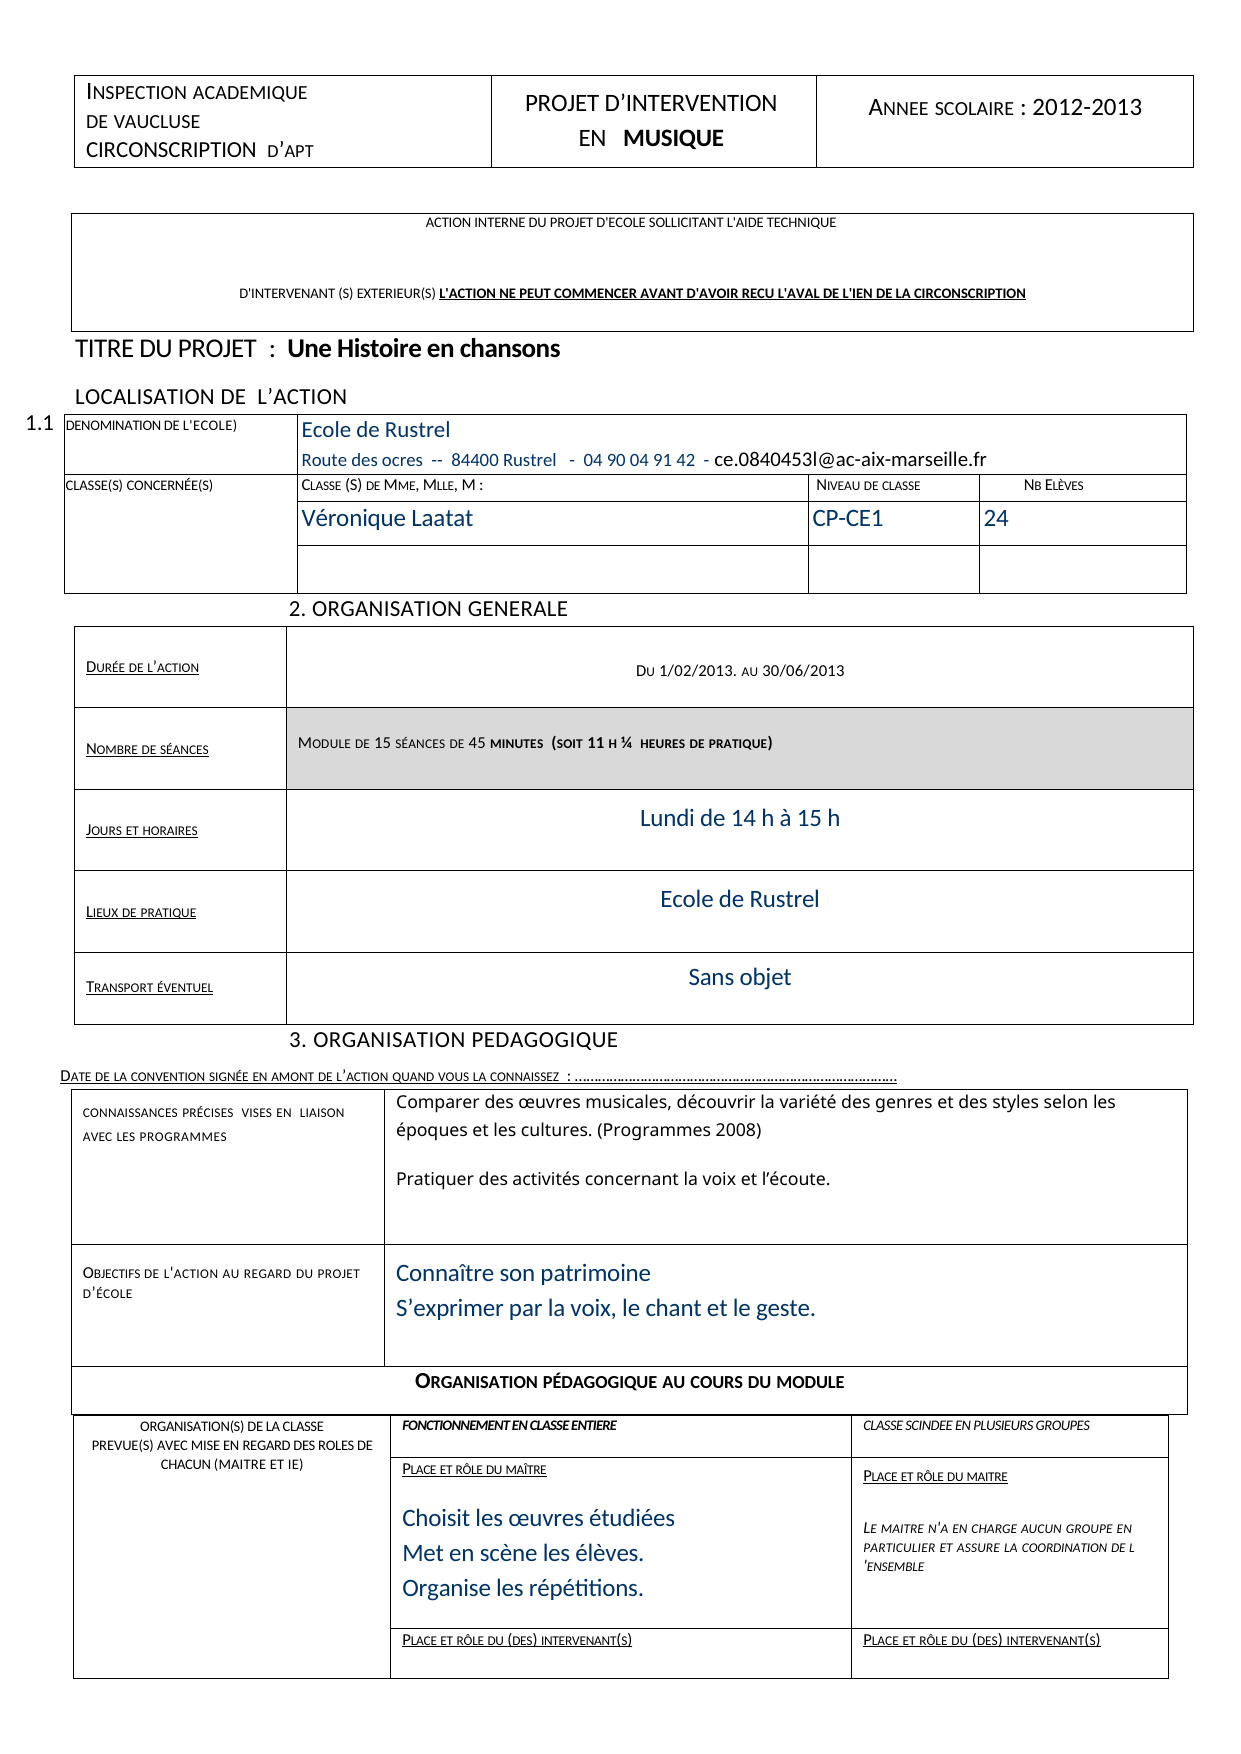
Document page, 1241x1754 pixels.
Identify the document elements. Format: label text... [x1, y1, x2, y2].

text 2. ORGANISATION GENERALE [288, 594, 1165, 622]
table_header DENOMINATION DE L'ECOLE) coordonnées [65, 415, 297, 474]
table_header ORGANISATION(S) DE LA CLASSE PREVUE(S) AVEC MISE EN REGARD DES ROLES DE CHACUN (MAITRE ET IE) [74, 1416, 390, 1678]
table_header Comparer des œuvres musicales, découvrir la variété des genres et des styles selon les époques et les cultures. (Programmes 2008) Pratiquer des activités concernant la voix et l’écoute. [385, 1090, 1187, 1244]
table_cell [298, 546, 808, 593]
table_cell Lieux de pratique [75, 871, 286, 952]
table_cell Connaître son patrimoine S’exprimer par la voix, le chant et le geste. [385, 1245, 1187, 1366]
table_header Durée de l’action [75, 627, 286, 707]
table_cell Place et rôle du maître Choisit les œuvres étudiées Met en scène les élèves. Organise les répétitions. [391, 1458, 851, 1628]
table_header ACTION INTERNE DU PROJET D'ECOLE SOLLICITANT L'AIDE TECHNIQUE D'INTERVENANT (S) EXTERIEUR(S) L'ACTION NE PEUT COMMENCER AVANT D'AVOIR RECU L'AVAL DE L'IEN DE LA CIRCONSCRIPTION [72, 214, 1193, 331]
text LOCALISATION DE L’ACTION [75, 369, 1081, 413]
table_header Annee scolaire : 2012-2013 [817, 76, 1193, 167]
table_cell Module de 15 séances de 45 minutes (soit 11 h ¼ heures de pratique) [287, 708, 1193, 789]
text 3. ORGANISATION PEDAGOGIQUE [289, 1025, 1165, 1053]
table_cell Ecole de Rustrel [287, 871, 1193, 952]
table_cell 1.2 CLASSE(S) CONCERNÉE(S) [65, 475, 297, 501]
table_cell CP-CE1 [809, 502, 979, 544]
text Date de la convention signée en amont de l’action quand vous la connaissez : ………………………………………………………………………… [60, 1065, 1165, 1086]
table_cell Jours et horaires [75, 790, 286, 870]
table_cell Nb Elèves [980, 475, 1186, 501]
table_cell Organisation pédagogique au cours du module [72, 1367, 1187, 1414]
table_cell Objectifs de l'action au regard du projet d’école [72, 1245, 384, 1366]
table_header Ecole de Rustrel Route des ocres -- 84400 Rustrel - 04 90 04 91 42 - ce.0840453l@ac-aix-marseille.fr [298, 415, 1186, 474]
table_cell [65, 501, 297, 544]
table_cell Nombre de séances [75, 708, 286, 789]
table_header FONCTIONNEMENT EN CLASSE ENTIERE [391, 1416, 851, 1457]
table_cell Véronique Laatat [298, 502, 808, 544]
table_cell [980, 546, 1186, 593]
table_cell Classe (S) de Mme, Mlle, M : [298, 475, 808, 501]
table_cell Transport éventuel [75, 953, 286, 1024]
table_cell Niveau de classe [809, 475, 979, 501]
table_header Inspection academique de vaucluse CIRCONSCRIPTION d’apt [75, 76, 491, 167]
table_cell Place et rôle du maitre Le maitre n'a en charge aucun groupe en particulier et assure la coordination de l 'ensemble [852, 1458, 1168, 1628]
table_header PROJET D’INTERVENTION EN MUSIQUE [492, 76, 816, 167]
table_cell 24 [980, 502, 1186, 544]
table_cell [809, 546, 979, 593]
table_cell [65, 545, 297, 593]
table_cell Lundi de 14 h à 15 h [287, 790, 1193, 870]
table_header connaissances précises vises en liaison avec les programmes [72, 1090, 384, 1244]
table_header CLASSE SCINDEE EN PLUSIEURS GROUPES [852, 1416, 1168, 1457]
table_header Du 1/02/2013. au 30/06/2013 [287, 627, 1193, 707]
text TITRE DU PROJET : Une Histoire en chansons [75, 332, 1165, 365]
table_cell Sans objet [287, 953, 1193, 1024]
table_cell Place et rôle du (des) intervenant(s) [852, 1629, 1168, 1678]
table_cell Place et rôle du (des) intervenant(s) [391, 1629, 851, 1678]
